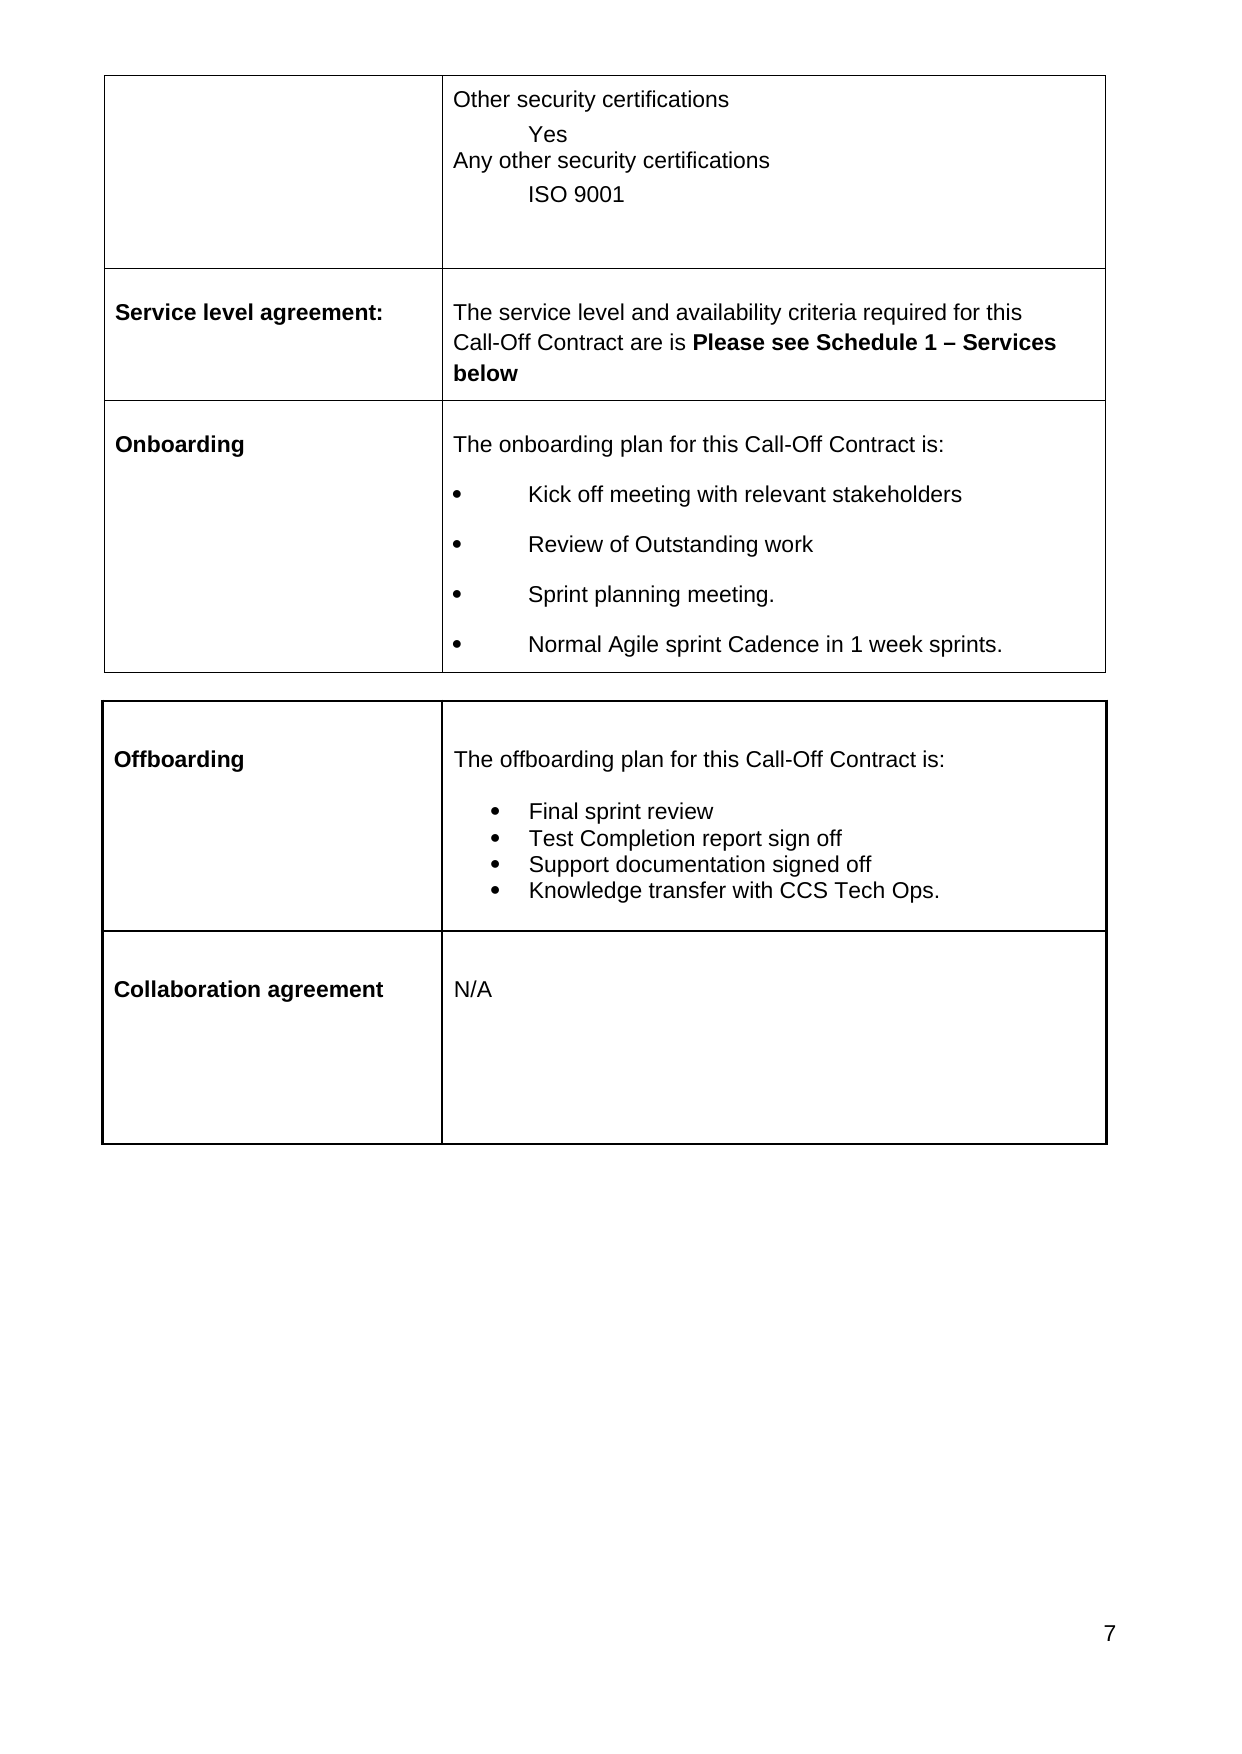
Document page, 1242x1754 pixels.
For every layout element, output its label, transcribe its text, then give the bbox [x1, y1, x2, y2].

table_cell The onboarding plan for this Call-Off Contract is: Kick off meeting with relevant stakeholders Review of Outstanding work Sprint planning meeting. Normal Agile sprint Cadence in 1 week sprints. [443, 401, 1105, 672]
table_cell Service level agreement: [105, 269, 442, 400]
table_cell [105, 76, 442, 268]
table_cell N/A [443, 932, 1105, 1143]
table_cell Onboarding [105, 401, 442, 672]
table_cell Collaboration agreement [104, 932, 441, 1143]
table_cell The service level and availability criteria required for this Call-Off Contract are is Please see Schedule 1 – Services below [443, 269, 1105, 400]
table_header The offboarding plan for this Call-Off Contract is: Final sprint review Test Completion report sign off Support documentation signed off Knowledge transfer with CCS Tech Ops. [443, 702, 1105, 930]
table_cell Other security certifications Yes Any other security certifications ISO 9001 [443, 76, 1105, 268]
table_header Offboarding [104, 702, 441, 930]
